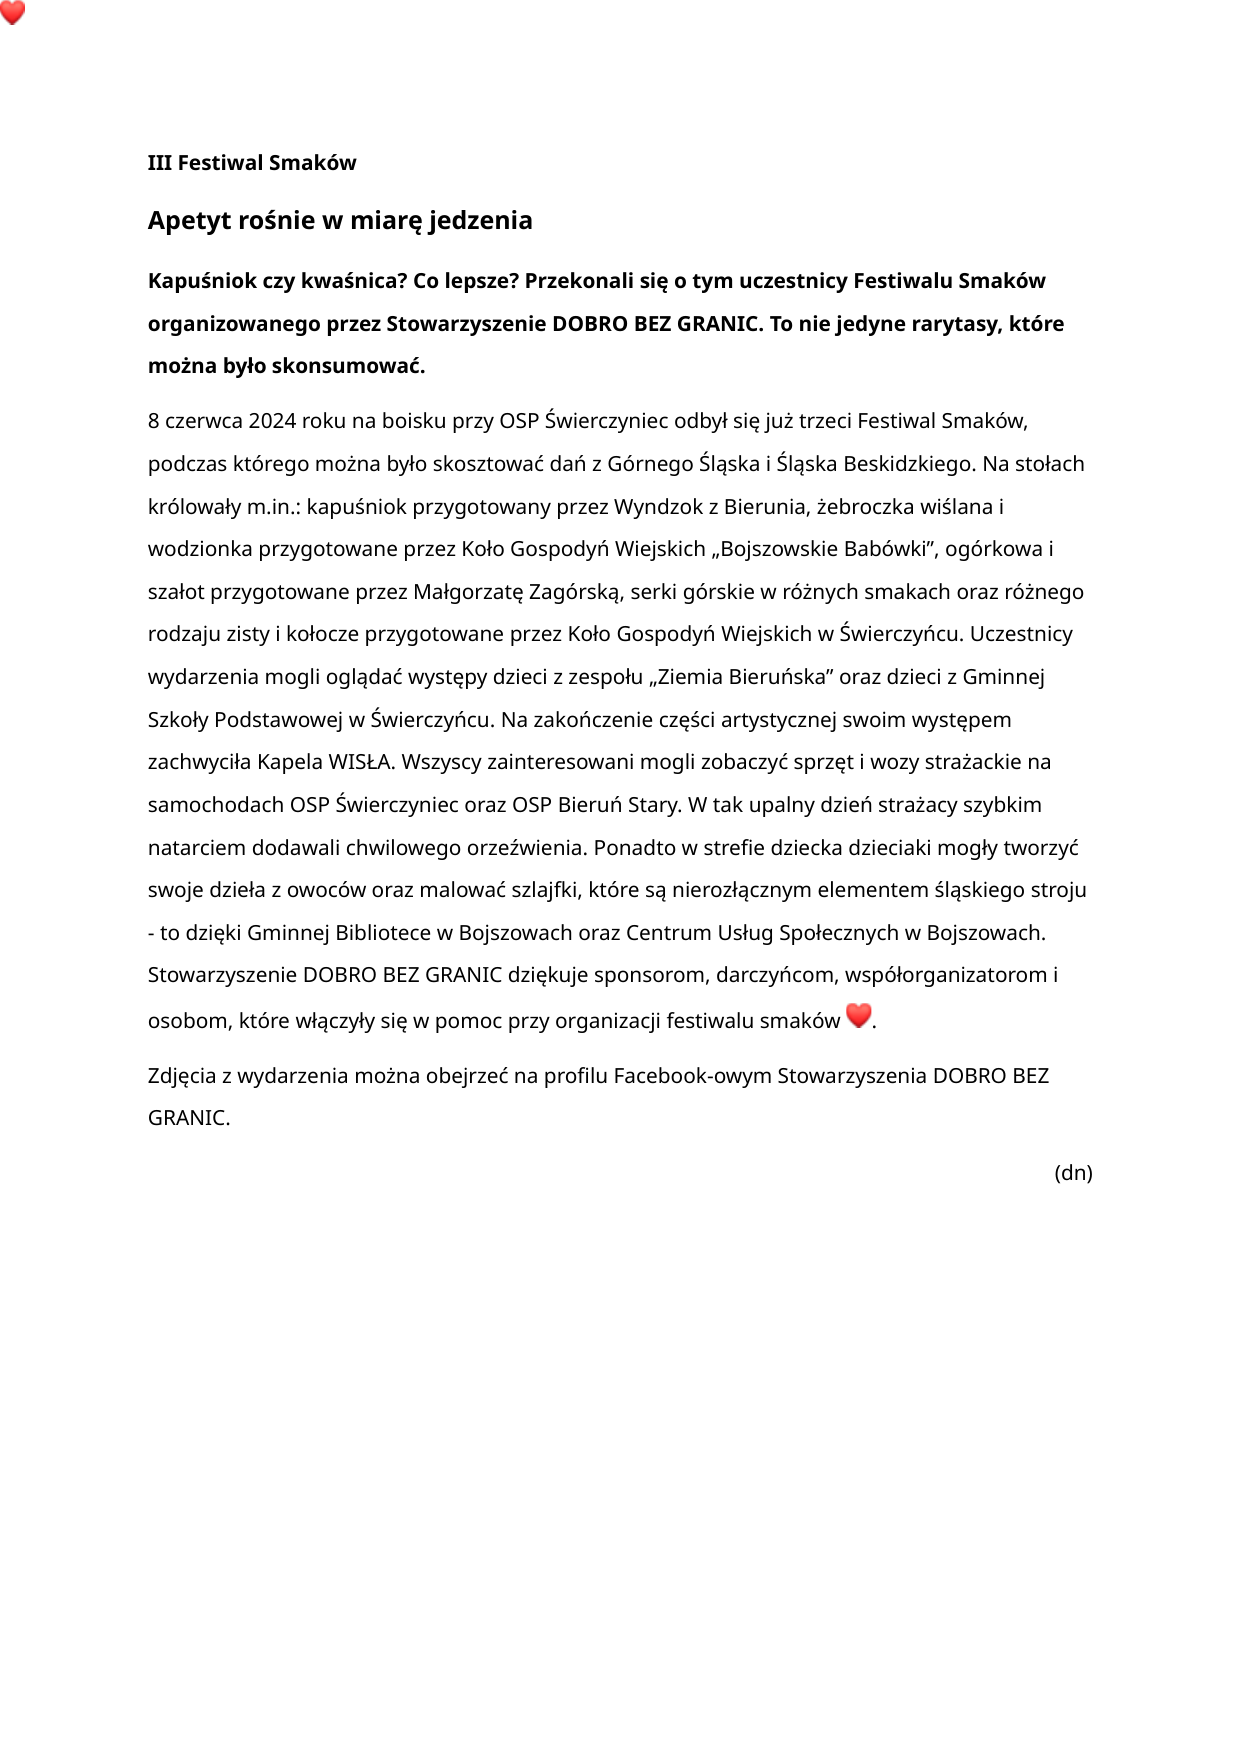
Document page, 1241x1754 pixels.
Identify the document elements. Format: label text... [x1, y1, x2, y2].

text Zdjęcia z wydarzenia można obejrzeć na profilu Facebook-owym Stowarzyszenia DOBRO BEZ GRANIC. [148, 1061, 1093, 1132]
text 8 czerwca 2024 roku na boisku przy OSP Świerczyniec odbył się już trzeci Festiwal Smaków, podczas którego można było skosztować dań z Górnego Śląska i Śląska Beskidzkiego. Na stołach królowały m.in.: kapuśniok przygotowany przez Wyndzok z Bierunia, żebroczka wiślana i wodzionka przygotowane przez Koło Gospodyń Wiejskich „Bojszowskie Babówki”, ogórkowa i szałot przygotowane przez Małgorzatę Zagórską, serki górskie w różnych smakach oraz różnego rodzaju zisty i kołocze przygotowane przez Koło Gospodyń Wiejskich w Świerczyńcu. Uczestnicy wydarzenia mogli oglądać występy dzieci z zespołu „Ziemia Bieruńska” oraz dzieci z Gminnej Szkoły Podstawowej w Świerczyńcu. Na zakończenie części artystycznej swoim występem zachwyciła Kapela WISŁA. Wszyscy zainteresowani mogli zobaczyć sprzęt i wozy strażackie na samochodach OSP Świerczyniec oraz OSP Bieruń Stary. W tak upalny dzień strażacy szybkim natarciem dodawali chwilowego orzeźwienia. Ponadto w strefie dziecka dzieciaki mogły tworzyć swoje dzieła z owoców oraz malować szlajfki, które są nierozłącznym elementem śląskiego stroju - to dzięki Gminnej Bibliotece w Bojszowach oraz Centrum Usług Społecznych w Bojszowach. Stowarzyszenie DOBRO BEZ GRANIC dziękuje sponsorom, darczyńcom, współorganizatorom i osobom, które włączyły się w pomoc przy organizacji festiwalu smaków . [148, 407, 1093, 1034]
text (dn) [148, 1158, 1093, 1187]
picture [846, 1003, 872, 1028]
text III Festiwal Smaków [148, 148, 1093, 176]
picture [0, 0, 25, 25]
text Apetyt rośnie w miarę jedzenia [148, 203, 1093, 237]
text Kapuśniok czy kwaśnica? Co lepsze? Przekonali się o tym uczestnicy Festiwalu Smaków organizowanego przez Stowarzyszenie DOBRO BEZ GRANIC. To nie jedyne rarytasy, które można było skonsumować. [148, 266, 1093, 380]
